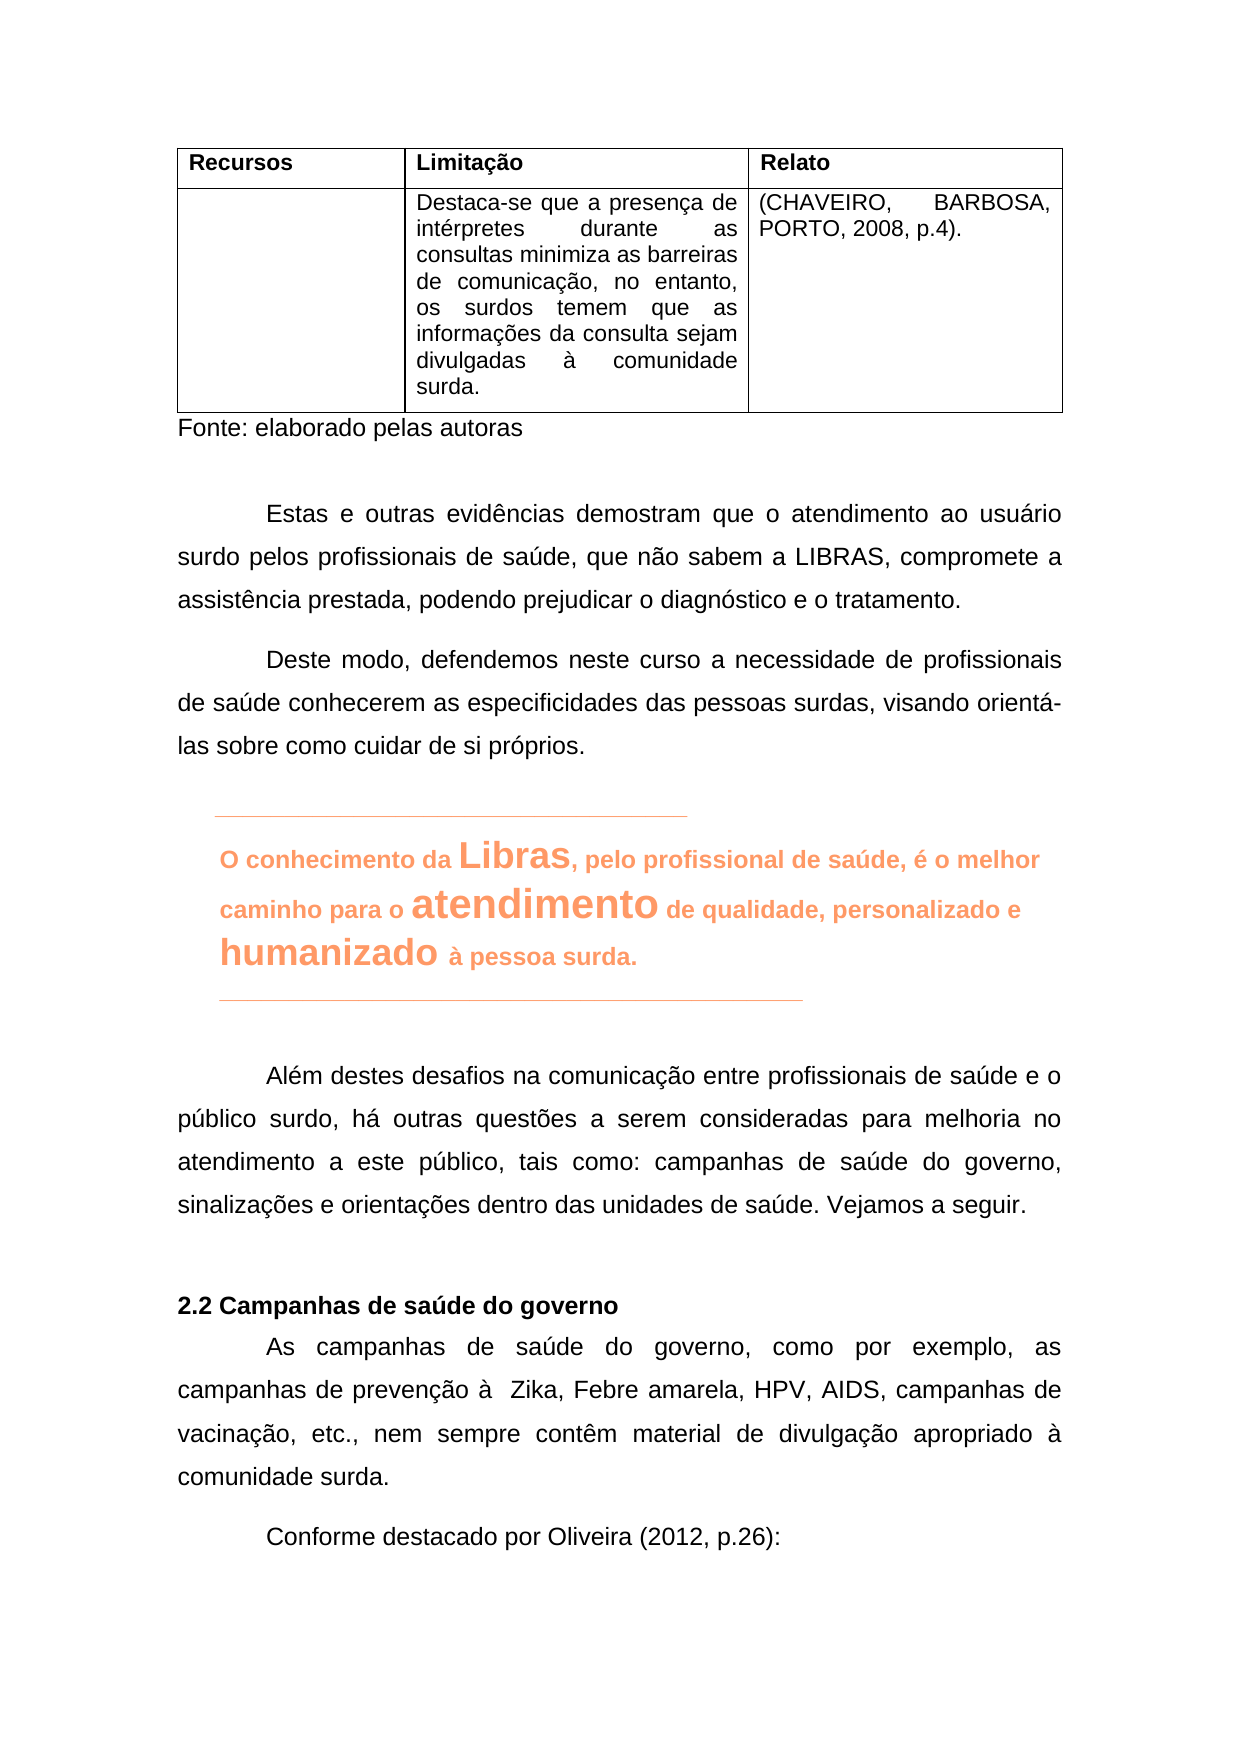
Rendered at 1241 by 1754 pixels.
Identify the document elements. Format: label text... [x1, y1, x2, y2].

text As campanhas de saúde do governo, como por exemplo, as campanhas de prevenção à Zika, Febre amarela, HPV, AIDS, campanhas de vacinação, etc., nem sempre contêm material de divulgação apropriado à comunidade surda. [177, 1332, 1063, 1491]
text Estas e outras evidências demostram que o atendimento ao usuário surdo pelos profissionais de saúde, que não sabem a LIBRAS, compromete a assistência prestada, podendo prejudicar o diagnóstico e o tratamento. [177, 499, 1063, 614]
text Além destes desafios na comunicação entre profissionais de saúde e o público surdo, há outras questões a serem consideradas para melhoria no atendimento a este público, tais como: campanhas de saúde do governo, sinalizações e orientações dentro das unidades de saúde. Vejamos a seguir. [177, 1061, 1063, 1219]
table_cell [178, 189, 404, 412]
text Deste modo, defendemos neste curso a necessidade de profissionais de saúde conhecerem as especificidades das pessoas surdas, visando orientá-las sobre como cuidar de si próprios. [177, 645, 1063, 760]
table_header Recursos [178, 149, 404, 187]
text Fonte: elaborado pelas autoras [177, 413, 1063, 442]
text Conforme destacado por Oliveira (2012, p.26): [177, 1522, 1063, 1550]
table_header Limitação [406, 149, 748, 187]
text O conhecimento da Libras, pelo profissional de saúde, é o melhor caminho para o atendimento de qualidade, personalizado e humanizado à pessoa surda. __________________________________________ [219, 834, 1063, 1004]
text __________________________________ [215, 791, 714, 819]
table_header Relato [749, 149, 1062, 187]
table_cell (CHAVEIRO, BARBOSA, PORTO, 2008, p.4). [749, 189, 1062, 412]
subtitle 2.2 Campanhas de saúde do governo [177, 1291, 1063, 1320]
table_cell Destaca-se que a presença de intérpretes durante as consultas minimiza as barreiras de comunicação, no entanto, os surdos temem que as informações da consulta sejam divulgadas à comunidade surda. [406, 189, 748, 412]
